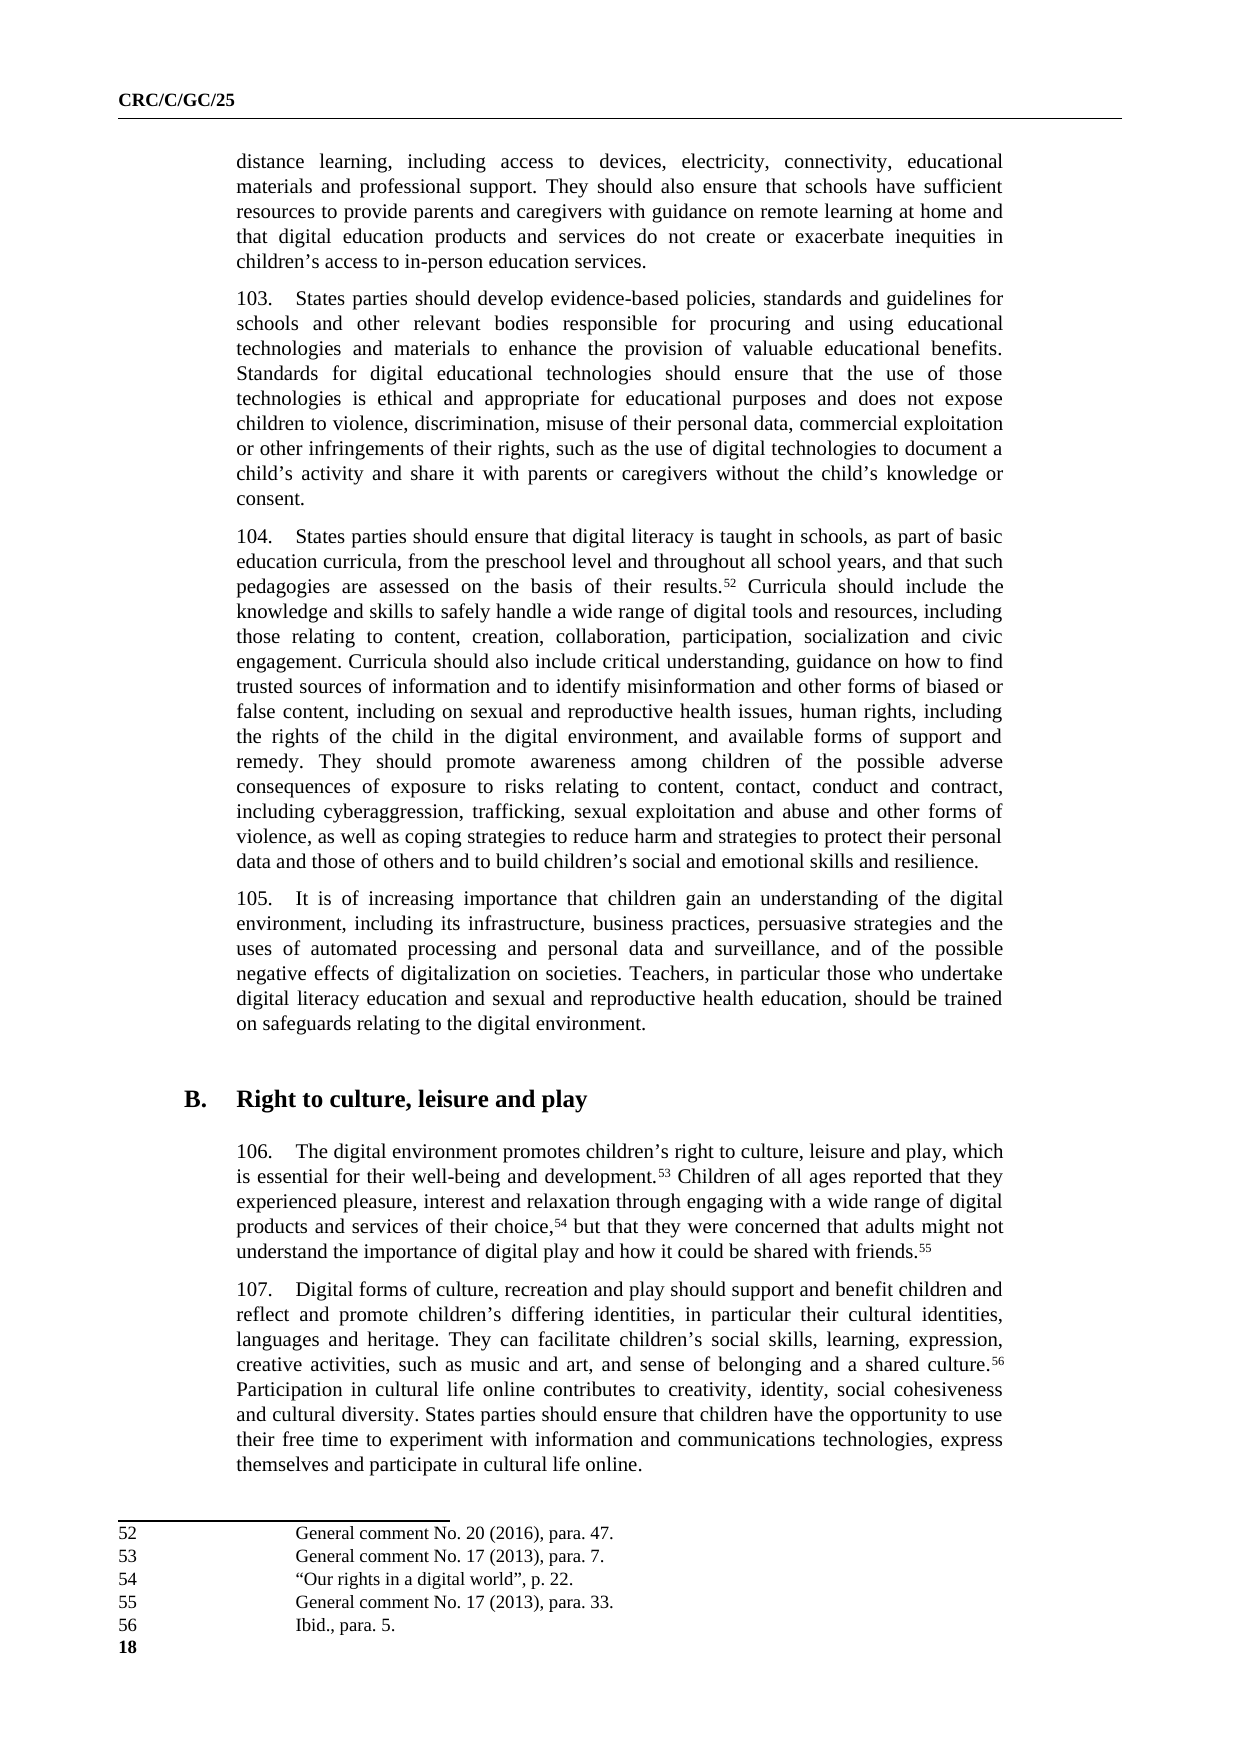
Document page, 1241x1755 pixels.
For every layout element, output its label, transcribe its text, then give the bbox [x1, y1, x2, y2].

text Ibid., para. 5. [118, 1613, 1004, 1636]
text distance learning, including access to devices, electricity, connectivity, educational materials and professional support. They should also ensure that schools have sufficient resources to provide parents and caregivers with guidance on remote learning at home and that digital education products and services do not create or exacerbate inequities in children’s access to in-person education services. [236, 148, 1004, 273]
text General comment No. 20 (2016), para. 47. [118, 1521, 1004, 1544]
text 106. The digital environment promotes children’s right to culture, leisure and play, which is essential for their well-being and development. Children of all ages reported that they experienced pleasure, interest and relaxation through engaging with a wide range of digital products and services of their choice, but that they were concerned that adults might not understand the importance of digital play and how it could be shared with friends. [236, 1138, 1004, 1263]
text General comment No. 17 (2013), para. 7. [118, 1544, 1004, 1567]
subtitle B. Right to culture, leisure and play [118, 1085, 1004, 1113]
text General comment No. 17 (2013), para. 33. [118, 1590, 1004, 1613]
text 103. States parties should develop evidence-based policies, standards and guidelines for schools and other relevant bodies responsible for procuring and using educational technologies and materials to enhance the provision of valuable educational benefits. Standards for digital educational technologies should ensure that the use of those technologies is ethical and appropriate for educational purposes and does not expose children to violence, discrimination, misuse of their personal data, commercial exploitation or other infringements of their rights, such as the use of digital technologies to document a child’s activity and share it with parents or caregivers without the child’s knowledge or consent. [236, 285, 1004, 510]
text 105. It is of increasing importance that children gain an understanding of the digital environment, including its infrastructure, business practices, persuasive strategies and the uses of automated processing and personal data and surveillance, and of the possible negative effects of digitalization on societies. Teachers, in particular those who undertake digital literacy education and sexual and reproductive health education, should be trained on safeguards relating to the digital environment. [236, 885, 1004, 1035]
text “Our rights in a digital world”, p. 22. [118, 1567, 1004, 1590]
text 104. States parties should ensure that digital literacy is taught in schools, as part of basic education curricula, from the preschool level and throughout all school years, and that such pedagogies are assessed on the basis of their results. Curricula should include the knowledge and skills to safely handle a wide range of digital tools and resources, including those relating to content, creation, collaboration, participation, socialization and civic engagement. Curricula should also include critical understanding, guidance on how to find trusted sources of information and to identify misinformation and other forms of biased or false content, including on sexual and reproductive health issues, human rights, including the rights of the child in the digital environment, and available forms of support and remedy. They should promote awareness among children of the possible adverse consequences of exposure to risks relating to content, contact, conduct and contract, including cyberaggression, trafficking, sexual exploitation and abuse and other forms of violence, as well as coping strategies to reduce harm and strategies to protect their personal data and those of others and to build children’s social and emotional skills and resilience. [236, 523, 1004, 873]
text 107. Digital forms of culture, recreation and play should support and benefit children and reflect and promote children’s differing identities, in particular their cultural identities, languages and heritage. They can facilitate children’s social skills, learning, expression, creative activities, such as music and art, and sense of belonging and a shared culture. Participation in cultural life online contributes to creativity, identity, social cohesiveness and cultural diversity. States parties should ensure that children have the opportunity to use their free time to experiment with information and communications technologies, express themselves and participate in cultural life online. [236, 1276, 1004, 1476]
